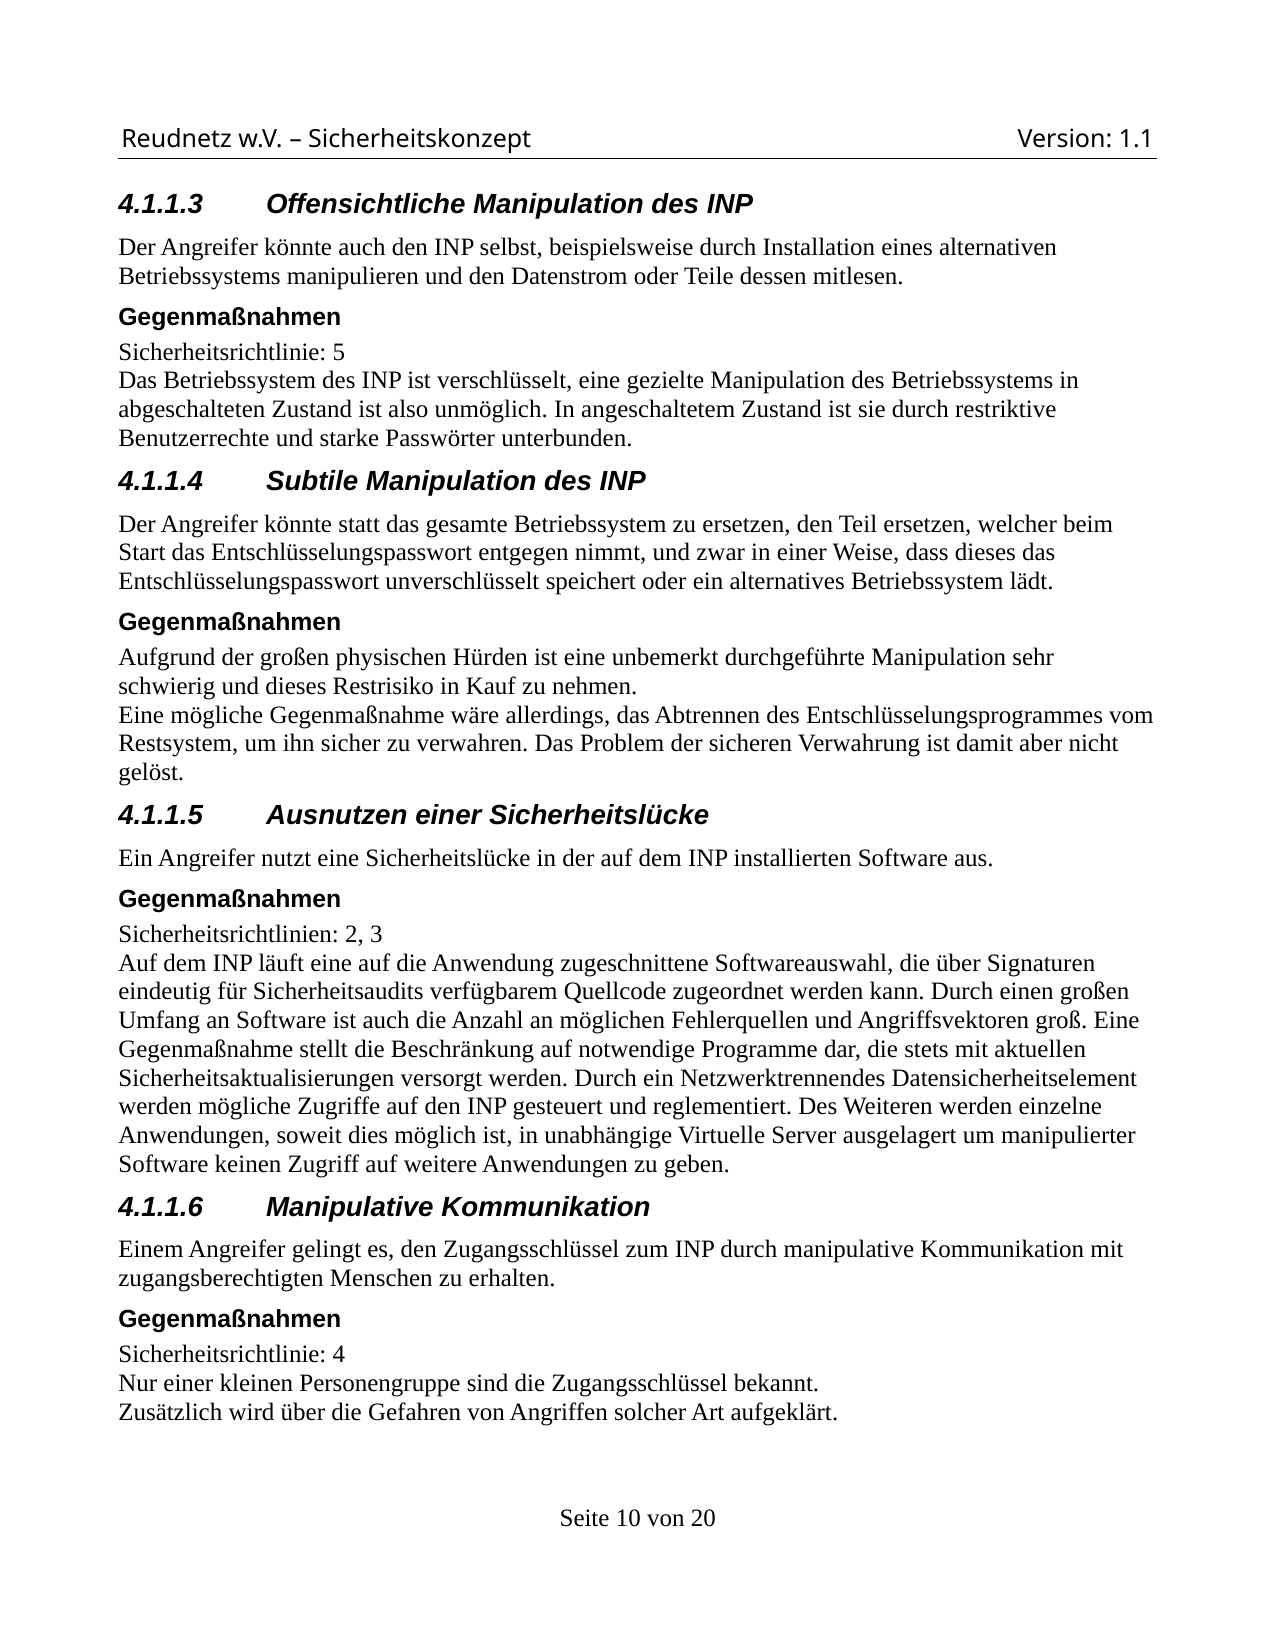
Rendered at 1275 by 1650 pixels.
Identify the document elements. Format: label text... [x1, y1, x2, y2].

subtitle Gegenmaßnahmen [118, 884, 1157, 913]
text Ein Angreifer nutzt eine Sicherheitslücke in der auf dem INP installierten Software aus. [118, 843, 1157, 872]
text Einem Angreifer gelingt es, den Zugangsschlüssel zum INP durch manipulative Kommunikation mit zugangsberechtigten Menschen zu erhalten. [118, 1234, 1157, 1292]
subtitle Gegenmaßnahmen [118, 302, 1157, 331]
text Sicherheitsrichtlinien: 2, 3 [118, 919, 1157, 948]
text Aufgrund der großen physischen Hürden ist eine unbemerkt durchgeführte Manipulation sehr schwierig und dieses Restrisiko in Kauf zu nehmen. [118, 642, 1157, 700]
text Das Betriebssystem des INP ist verschlüsselt, eine gezielte Manipulation des Betriebssystems in abgeschalteten Zustand ist also unmöglich. In angeschaltetem Zustand ist sie durch restriktive Benutzerrechte und starke Passwörter unterbunden. [118, 366, 1157, 452]
subtitle Gegenmaßnahmen [118, 607, 1157, 636]
subtitle Subtile Manipulation des INP [118, 464, 1157, 496]
subtitle Gegenmaßnahmen [118, 1304, 1157, 1333]
text Zusätzlich wird über die Gefahren von Angriffen solcher Art aufgeklärt. [118, 1397, 1157, 1426]
text Der Angreifer könnte statt das gesamte Betriebssystem zu ersetzen, den Teil ersetzen, welcher beim Start das Entschlüsselungspasswort entgegen nimmt, und zwar in einer Weise, dass dieses das Entschlüsselungspasswort unverschlüsselt speichert oder ein alternatives Betriebssystem lädt. [118, 509, 1157, 595]
text Sicherheitsrichtlinie: 4 [118, 1339, 1157, 1368]
subtitle Ausnutzen einer Sicherheitslücke [118, 798, 1157, 830]
subtitle Manipulative Kommunikation [118, 1190, 1157, 1222]
text Nur einer kleinen Personengruppe sind die Zugangsschlüssel bekannt. [118, 1368, 1157, 1397]
subtitle Offensichtliche Manipulation des INP [118, 188, 1157, 219]
text Der Angreifer könnte auch den INP selbst, beispielsweise durch Installation eines alternativen Betriebssystems manipulieren und den Datenstrom oder Teile dessen mitlesen. [118, 232, 1157, 289]
text Eine mögliche Gegenmaßnahme wäre allerdings, das Abtrennen des Entschlüsselungsprogrammes vom Restsystem, um ihn sicher zu verwahren. Das Problem der sicheren Verwahrung ist damit aber nicht gelöst. [118, 700, 1157, 786]
text Auf dem INP läuft eine auf die Anwendung zugeschnittene Softwareauswahl, die über Signaturen eindeutig für Sicherheitsaudits verfügbarem Quellcode zugeordnet werden kann. Durch einen großen Umfang an Software ist auch die Anzahl an möglichen Fehlerquellen und Angriffsvektoren groß. Eine Gegenmaßnahme stellt die Beschränkung auf notwendige Programme dar, die stets mit aktuellen Sicherheitsaktualisierungen versorgt werden. Durch ein Netzwerktrennendes Datensicherheitselement werden mögliche Zugriffe auf den INP gesteuert und reglementiert. Des Weiteren werden einzelne Anwendungen, soweit dies möglich ist, in unabhängige Virtuelle Server ausgelagert um manipulierter Software keinen Zugriff auf weitere Anwendungen zu geben. [118, 948, 1157, 1178]
text Sicherheitsrichtlinie: 5 [118, 337, 1157, 366]
